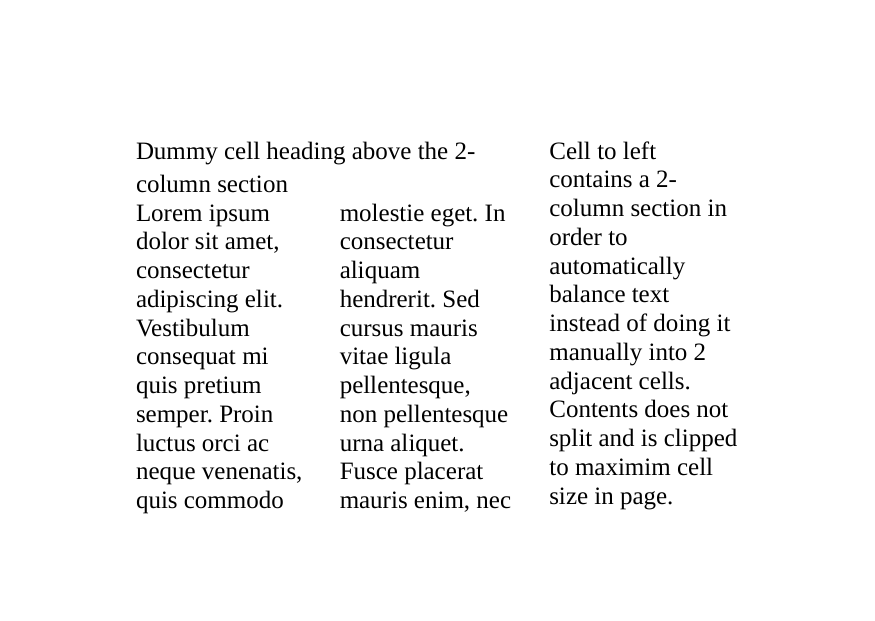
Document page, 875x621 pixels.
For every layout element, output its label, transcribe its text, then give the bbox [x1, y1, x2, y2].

table_header Dummy cell heading above the 2-column section Lorem ipsum dolor sit amet, consectetur adipiscing elit. Vestibulum consequat mi quis pretium semper. Proin luctus orci ac neque venenatis, quis commodo dolor posuere. Curabitur dignissim sapien quis cursus egestas. Donec blandit auctor arcu, nec pellentesque eros molestie eget. In consectetur aliquam hendrerit. Sed cursus mauris vitae ligula pellentesque, non pellentesque urna aliquet. Fusce placerat mauris enim, nec rutrum purus semper vel. Praesent tincidunt neque eu pellentesque pharetra. Fusce pellentesque est orci. [118, 118, 531, 502]
table_header Cell to left contains a 2-column section in order to automatically balance text instead of doing it manually into 2 adjacent cells. Contents does not split and is clipped to maximim cell size in page. [531, 118, 756, 502]
